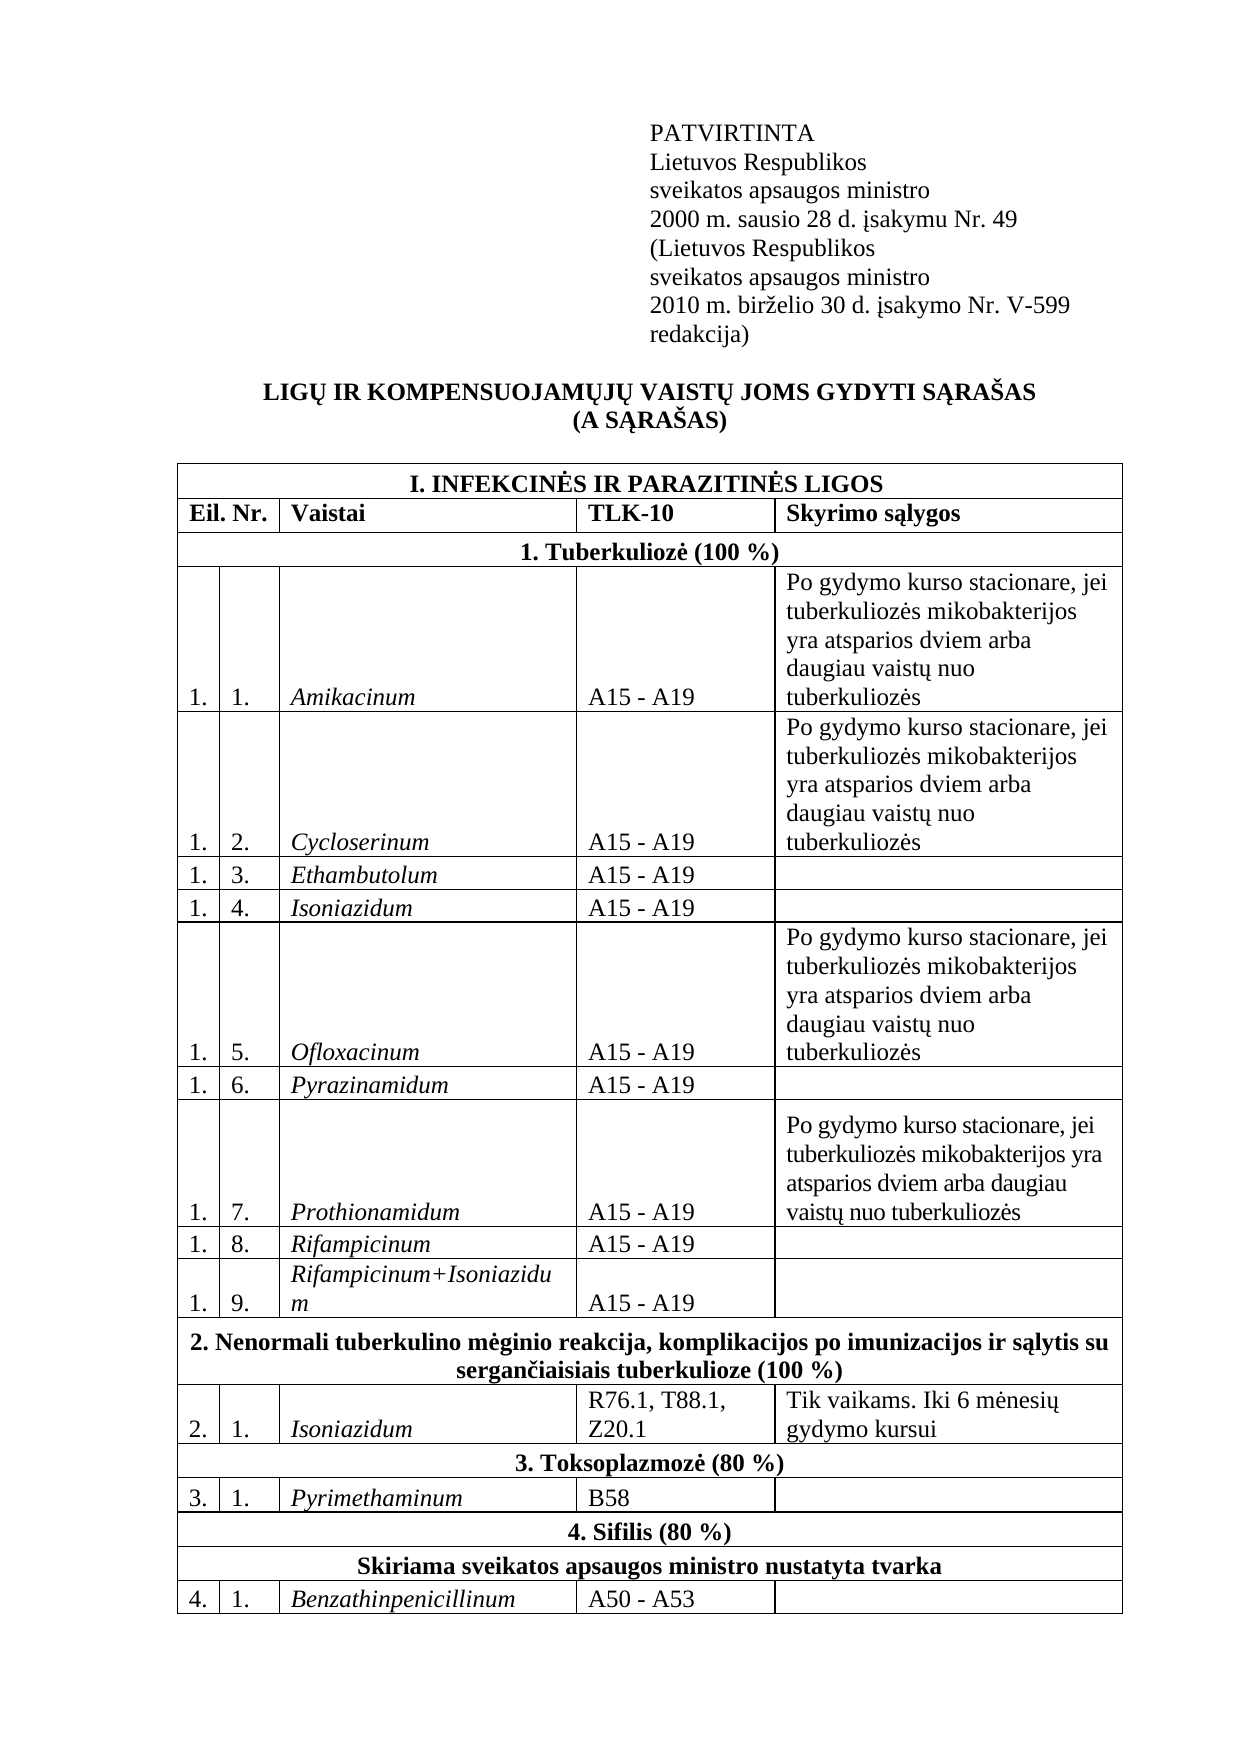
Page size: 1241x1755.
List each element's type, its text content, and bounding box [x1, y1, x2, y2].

table_cell Prothionamidum [280, 1100, 576, 1226]
table_cell 1. [220, 1478, 279, 1511]
table_cell A50 - A53 [577, 1581, 774, 1613]
table_cell Pyrimethaminum [280, 1478, 576, 1511]
table_cell Rifampicinum [280, 1227, 576, 1258]
table_cell 1. [178, 857, 219, 889]
table_cell TLK-10 [577, 499, 774, 532]
text 2010 m. birželio 30 d. įsakymo Nr. V-599 redakcija) [649, 291, 1122, 348]
table_cell Benzathinpenicillinum [280, 1581, 576, 1613]
table_cell 7. [220, 1100, 279, 1226]
table_cell 3. [178, 1478, 219, 1511]
table_cell 4. [178, 1581, 219, 1613]
text PATVIRTINTA [649, 118, 1122, 147]
table_cell 4. Sifilis (80 %) [178, 1513, 1122, 1546]
table_cell A15 - A19 [577, 890, 774, 921]
table_cell 1. Tuberkuliozė (100 %) [178, 533, 1122, 566]
table_cell [776, 857, 1122, 889]
table_cell Isoniazidum [280, 890, 576, 921]
table_cell Rifampicinum+Isoniazidum [280, 1259, 576, 1317]
table_cell 9. [220, 1259, 279, 1317]
table_cell 5. [220, 923, 279, 1066]
table_cell Pyrazinamidum [280, 1067, 576, 1099]
table_cell 1. [220, 567, 279, 711]
table_cell A15 - A19 [577, 1259, 774, 1317]
table_cell Cycloserinum [280, 712, 576, 856]
table_cell Po gydymo kurso stacionare, jei tuberkuliozės mikobakterijos yra atsparios dviem arba daugiau vaistų nuo tuberkuliozės [776, 1100, 1122, 1226]
table_cell 1. [178, 1100, 219, 1226]
table_cell Vaistai [280, 499, 576, 532]
text sveikatos apsaugos ministro [649, 176, 1122, 204]
table_cell Ethambutolum [280, 857, 576, 889]
table_cell A15 - A19 [577, 712, 774, 856]
table_cell 1. [178, 712, 219, 856]
table_cell 1. [220, 1385, 279, 1443]
table_cell [776, 1259, 1122, 1317]
table_cell Isoniazidum [280, 1385, 576, 1443]
table_header I. INFEKCINĖS IR PARAZITINĖS LIGOS [178, 464, 1122, 497]
table_cell 8. [220, 1227, 279, 1258]
table_cell 3. Toksoplazmozė (80 %) [178, 1444, 1122, 1477]
table_cell 1. [178, 923, 219, 1066]
table_cell 1. [178, 1067, 219, 1099]
text (A SĄRAŠAS) [177, 406, 1122, 434]
table_cell [776, 1227, 1122, 1258]
table_cell Skyrimo sąlygos [776, 499, 1122, 532]
table_cell [776, 1478, 1122, 1511]
table_cell B58 [577, 1478, 774, 1511]
table_cell Tik vaikams. Iki 6 mėnesių gydymo kursui [776, 1385, 1122, 1443]
table_cell R76.1, T88.1, Z20.1 [577, 1385, 774, 1443]
table_cell Po gydymo kurso stacionare, jei tuberkuliozės mikobakterijos yra atsparios dviem arba daugiau vaistų nuo tuberkuliozės [776, 923, 1122, 1066]
text Lietuvos Respublikos [649, 147, 1122, 176]
text (Lietuvos Respublikos [649, 233, 1122, 262]
table_cell Amikacinum [280, 567, 576, 711]
table_cell [776, 1581, 1122, 1613]
text 2000 m. sausio 28 d. įsakymu Nr. 49 [649, 204, 1122, 233]
table_cell 1. [178, 1259, 219, 1317]
table_cell [776, 1067, 1122, 1099]
table_cell [776, 890, 1122, 921]
text sveikatos apsaugos ministro [649, 262, 1122, 291]
table_cell A15 - A19 [577, 923, 774, 1066]
table_cell A15 - A19 [577, 1227, 774, 1258]
table_cell 1. [178, 890, 219, 921]
table_cell 4. [220, 890, 279, 921]
table_cell 1. [178, 567, 219, 711]
table_cell A15 - A19 [577, 567, 774, 711]
table_cell 3. [220, 857, 279, 889]
table_cell A15 - A19 [577, 1100, 774, 1226]
table_cell A15 - A19 [577, 1067, 774, 1099]
table_cell 1. [220, 1581, 279, 1613]
table_cell 2. [178, 1385, 219, 1443]
table_cell Skiriama sveikatos apsaugos ministro nustatyta tvarka [178, 1547, 1122, 1580]
table_cell Eil. Nr. [178, 499, 279, 532]
table_cell 2. [220, 712, 279, 856]
table_cell Ofloxacinum [280, 923, 576, 1066]
table_cell 6. [220, 1067, 279, 1099]
table_cell 2. Nenormali tuberkulino mėginio reakcija, komplikacijos po imunizacijos ir sąlytis su sergančiaisiais tuberkulioze (100 %) [178, 1318, 1122, 1384]
text LIGŲ IR KOMPENSUOJAMŲJŲ VAISTŲ JOMS GYDYTI SĄRAŠAS [177, 377, 1122, 406]
table_cell A15 - A19 [577, 857, 774, 889]
table_cell 1. [178, 1227, 219, 1258]
table_cell Po gydymo kurso stacionare, jei tuberkuliozės mikobakterijos yra atsparios dviem arba daugiau vaistų nuo tuberkuliozės [776, 567, 1122, 711]
table_cell Po gydymo kurso stacionare, jei tuberkuliozės mikobakterijos yra atsparios dviem arba daugiau vaistų nuo tuberkuliozės [776, 712, 1122, 856]
